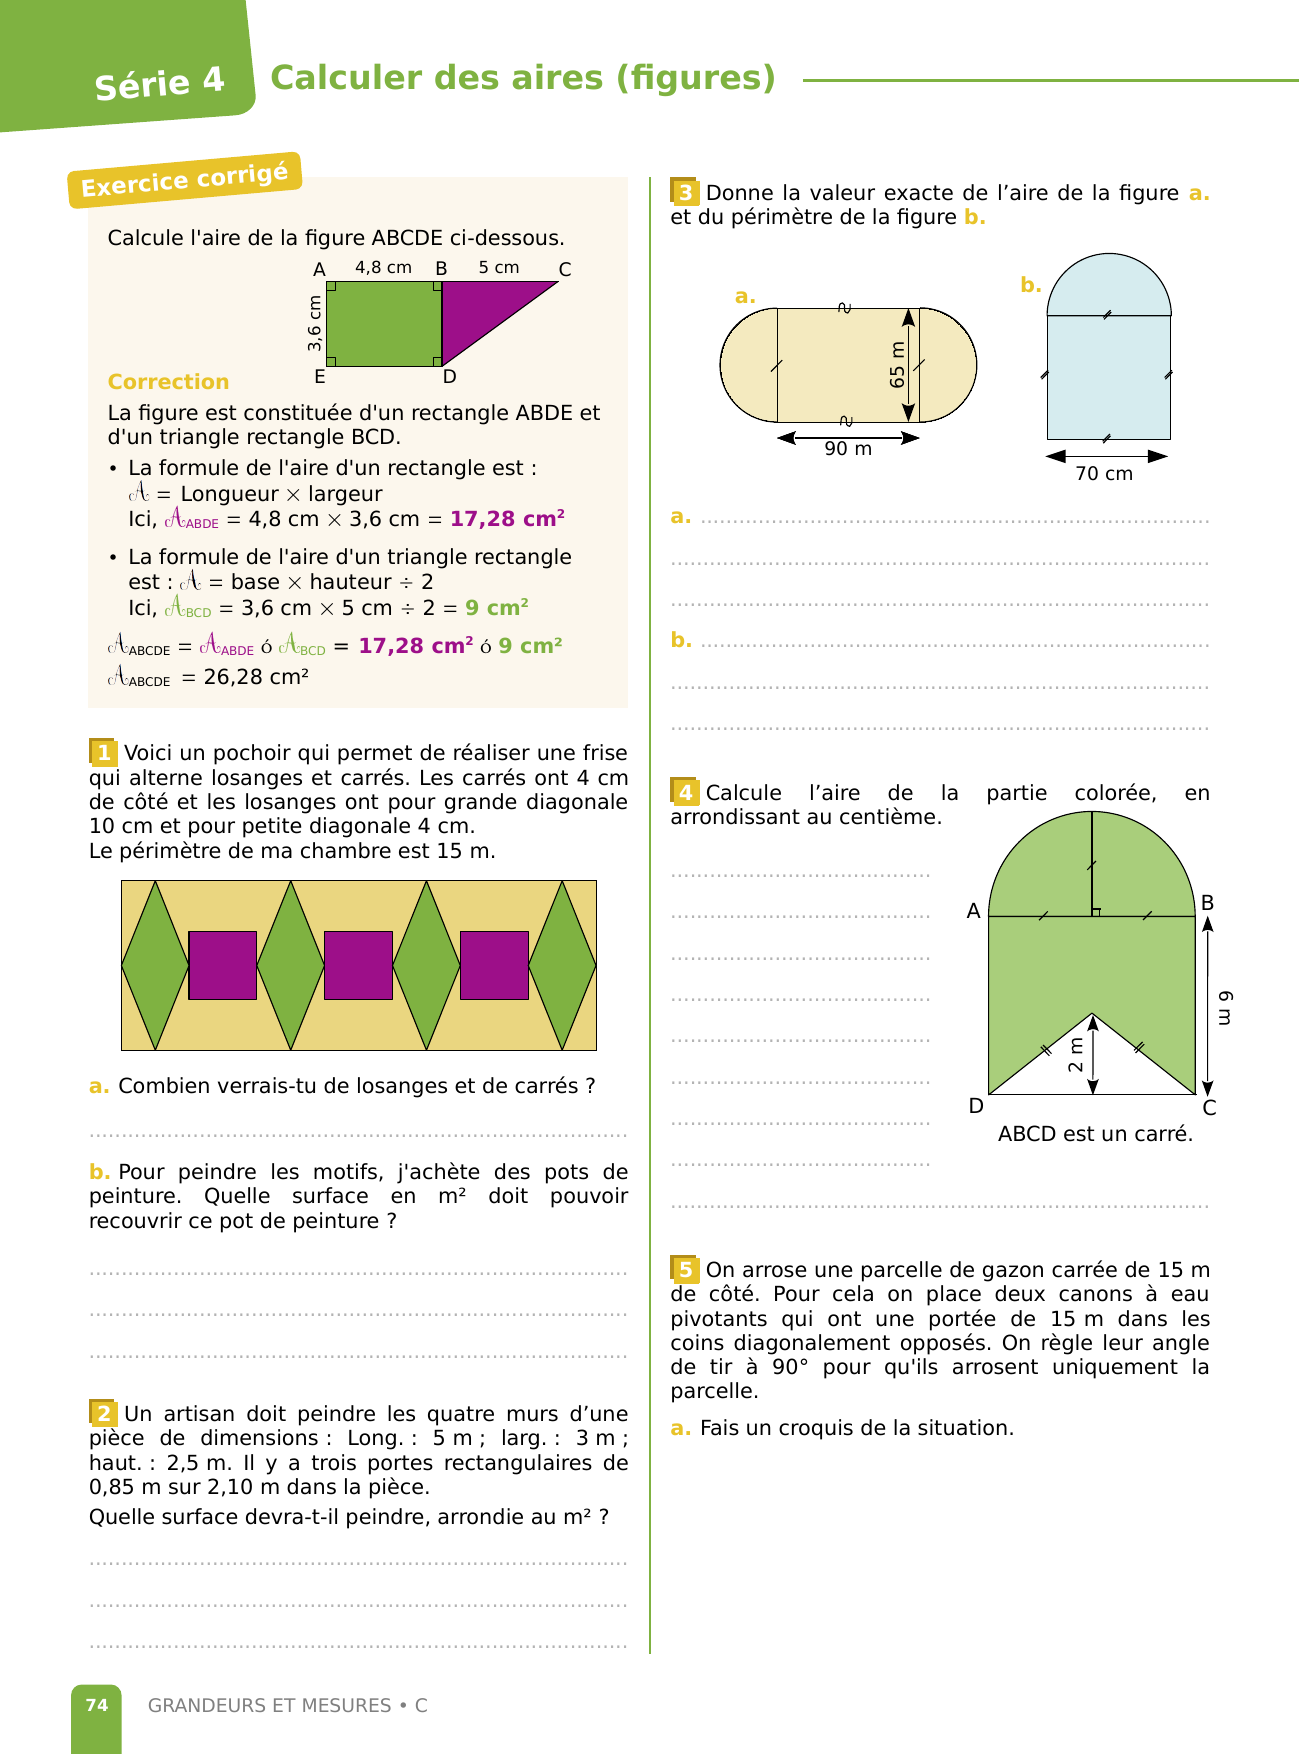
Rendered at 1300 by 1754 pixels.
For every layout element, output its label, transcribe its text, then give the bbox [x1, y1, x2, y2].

picture [180, 568, 202, 590]
subtitle On arrose une parcelle de gazon carrée de 15 m de côté. Pour cela on place deux canons à eau pivotants qui ont une portée de 15 m dans les coins diagonalement opposés. On règle leur angle de tir à 90° pour qu'ils arrosent uniquement la parcelle. [670, 1254, 1211, 1404]
list . [670, 612, 1211, 653]
text Correction [107, 371, 609, 395]
picture [107, 631, 129, 653]
picture [107, 663, 129, 685]
picture [278, 631, 300, 653]
list . [670, 487, 1211, 529]
list Combien verrais-tu de losanges et de carrés ? [88, 1074, 629, 1098]
subtitle Calcule l’aire de la partie colorée, en arrondissant au centième. [670, 777, 1211, 829]
picture [164, 593, 186, 616]
list La formule de l'aire d'un triangle rectangle est : = base × hauteur ÷ 2 Ici, BCD = 3,6 cm × 5 cm ÷ 2 = 9 cm2 [107, 544, 609, 620]
subtitle Un artisan doit peindre les quatre murs d’une pièce de dimensions : Long. : 5 m ; larg. : 3 m ; haut. : 2,5 m. Il y a trois portes rectangulaires de 0,85 m sur 2,10 m dans la pièce. [88, 1398, 629, 1499]
subtitle Voici un pochoir qui permet de réaliser une frise qui alterne losanges et carrés. Les carrés ont 4 cm de côté et les losanges ont pour grande diagonale 10 cm et pour petite diagonale 4 cm. Le périmètre de ma chambre est 15 m. [88, 738, 629, 863]
list Fais un croquis de la situation. [670, 1416, 1211, 1440]
picture [164, 505, 186, 527]
text La figure est constituée d'un rectangle ABDE et d'un triangle rectangle BCD. [107, 401, 609, 449]
text ABCDE = ABDE  BCD = 17,28 cm2  9 cm² [107, 633, 609, 658]
picture [199, 631, 221, 653]
text Calcule l'aire de la figure ABCDE ci‑dessous. [107, 226, 609, 251]
picture [128, 480, 150, 501]
text = Longueur × largeur Ici, ABDE = 4,8 cm × 3,6 cm = 17,28 cm2 [128, 481, 609, 531]
text Quelle surface devra-t-il peindre, arrondie au m² ? [88, 1505, 629, 1529]
list Pour peindre les motifs, j'achète des pots de peinture. Quelle surface en m² doit pouvoir recouvrir ce pot de peinture ? [88, 1160, 629, 1233]
text ABCDE = 26,28 cm² [107, 664, 609, 689]
list Donne la valeur exacte de l’aire de la figure a. et du périmètre de la figure b. [670, 177, 1211, 229]
list La formule de l'aire d'un rectangle est : [107, 455, 609, 481]
